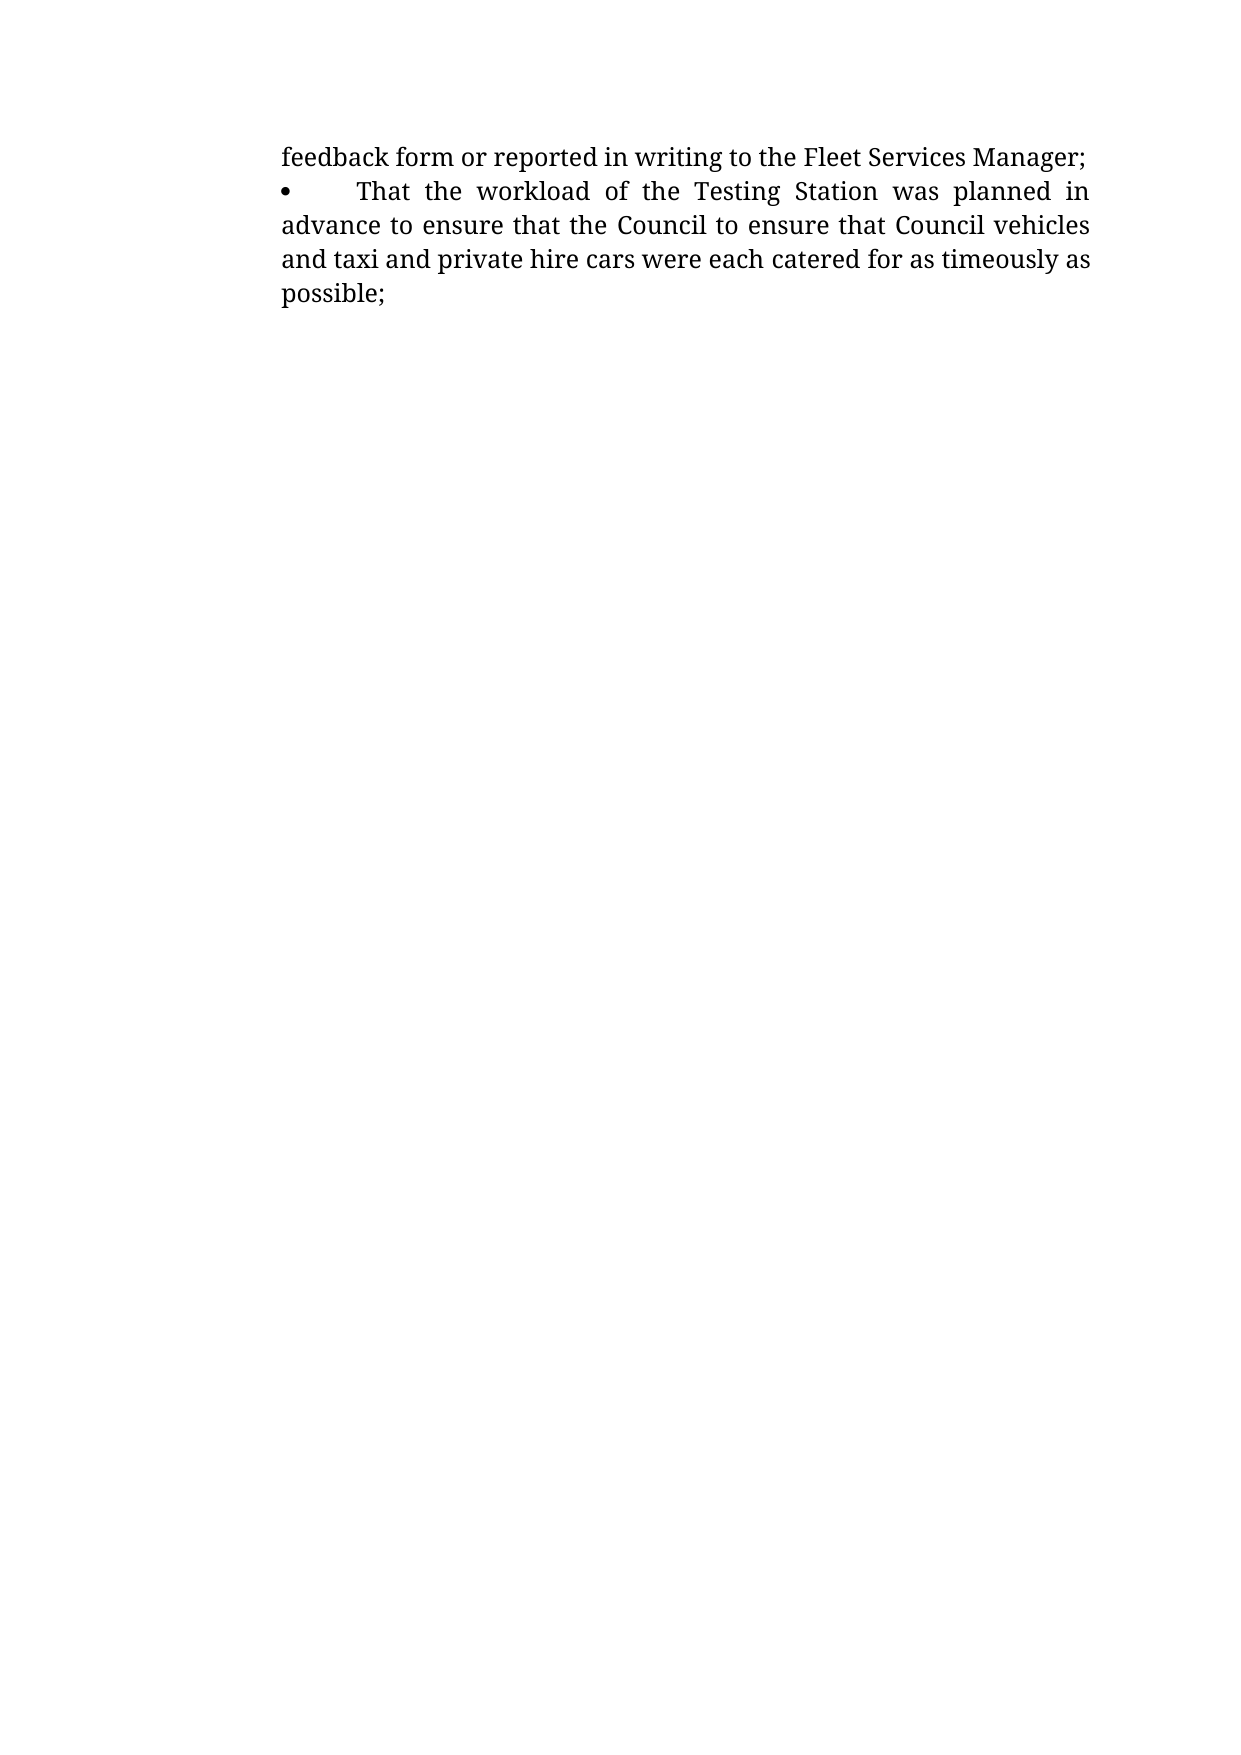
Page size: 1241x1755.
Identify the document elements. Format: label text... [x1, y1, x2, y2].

list feedback form or reported in writing to the Fleet Services Manager; [281, 139, 1091, 174]
list That the workload of the Testing Station was planned in advance to ensure that the Council to ensure that Council vehicles and taxi and private hire cars were each catered for as timeously as possible; [281, 174, 1091, 310]
